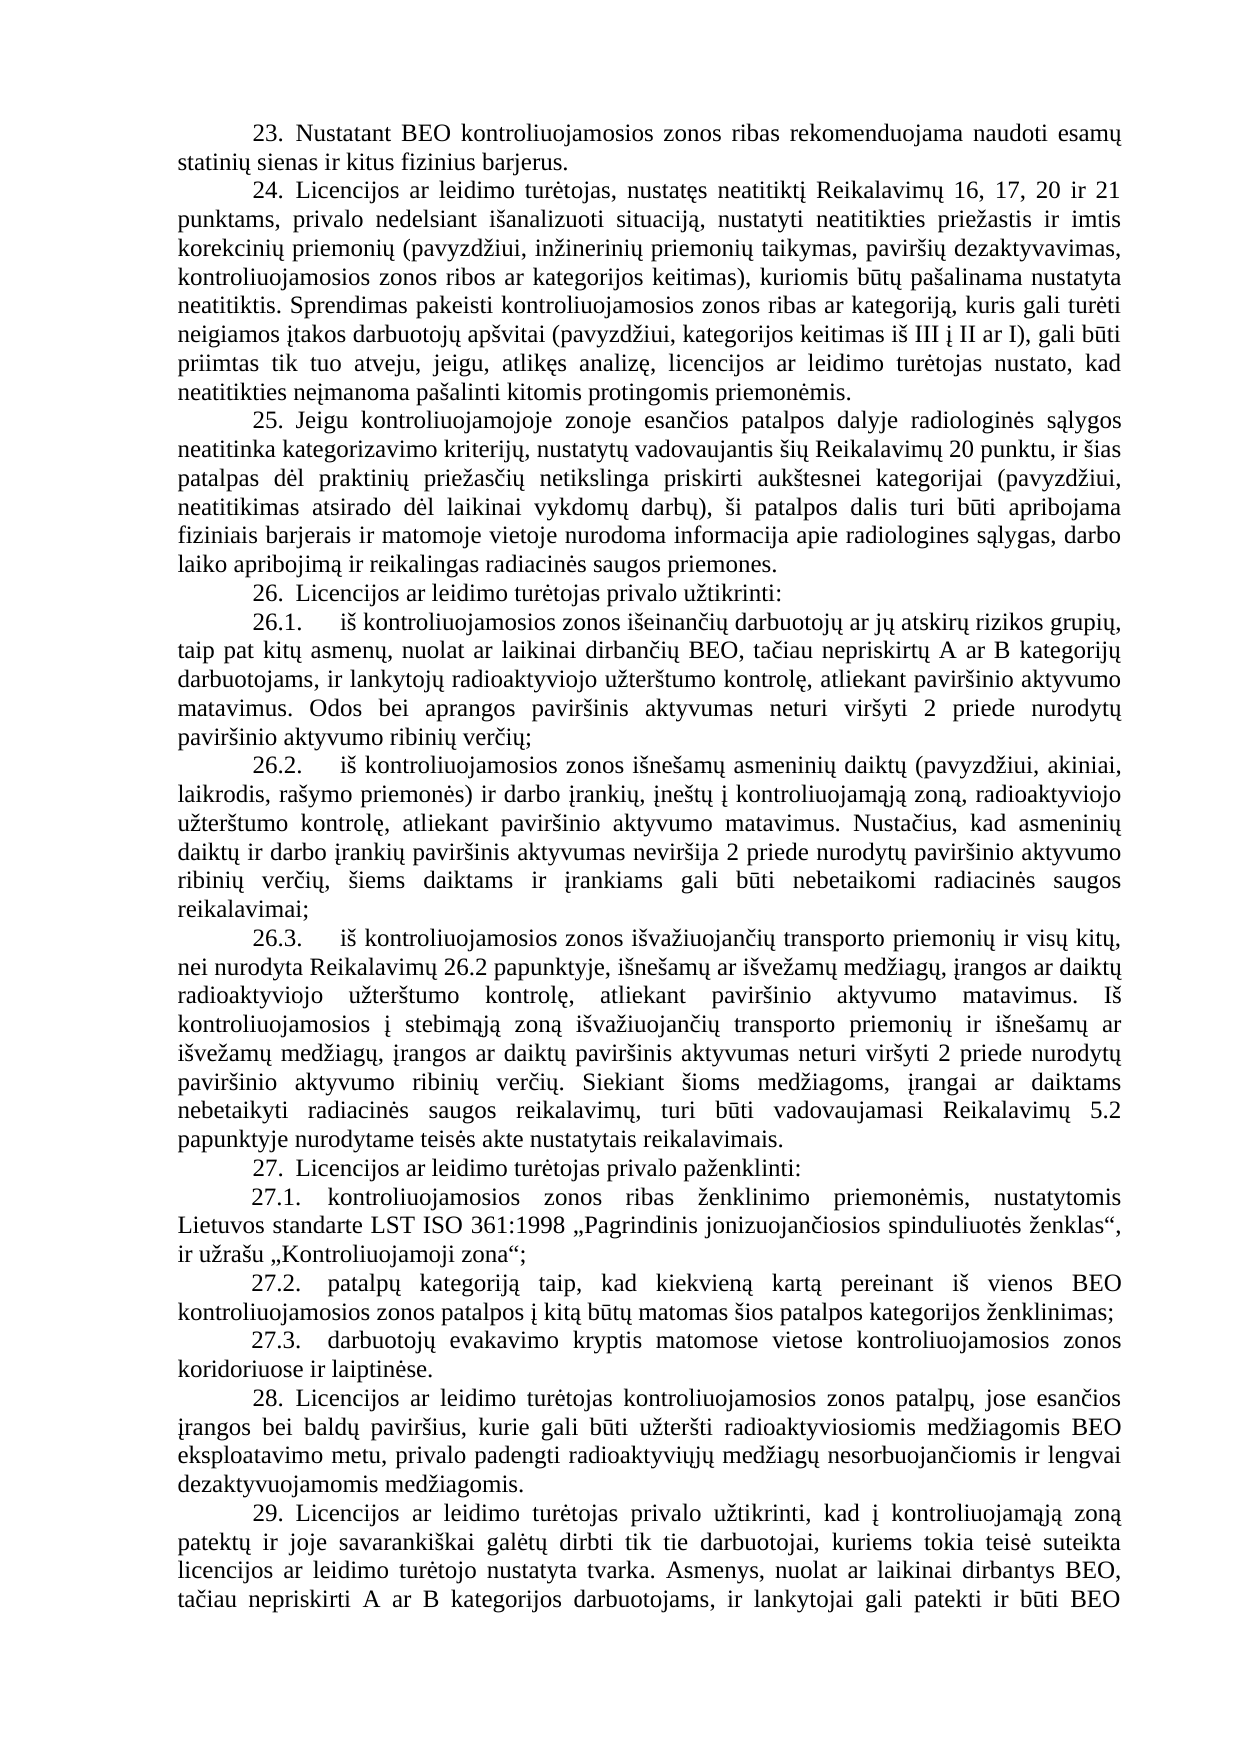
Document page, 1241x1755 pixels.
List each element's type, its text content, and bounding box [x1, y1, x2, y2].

text 28. Licencijos ar leidimo turėtojas kontroliuojamosios zonos patalpų, jose esančios įrangos bei baldų paviršius, kurie gali būti užteršti radioaktyviosiomis medžiagomis BEO eksploatavimo metu, privalo padengti radioaktyviųjų medžiagų nesorbuojančiomis ir lengvai dezaktyvuojamomis medžiagomis. [177, 1383, 1122, 1498]
text 27. Licencijos ar leidimo turėtojas privalo paženklinti: [177, 1153, 1122, 1182]
text 27.2. patalpų kategoriją taip, kad kiekvieną kartą pereinant iš vienos BEO kontroliuojamosios zonos patalpos į kitą būtų matomas šios patalpos kategorijos ženklinimas; [177, 1268, 1122, 1326]
text 26.2. iš kontroliuojamosios zonos išnešamų asmeninių daiktų (pavyzdžiui, akiniai, laikrodis, rašymo priemonės) ir darbo įrankių, įneštų į kontroliuojamąją zoną, radioaktyviojo užterštumo kontrolę, atliekant paviršinio aktyvumo matavimus. Nustačius, kad asmeninių daiktų ir darbo įrankių paviršinis aktyvumas neviršija 2 priede nurodytų paviršinio aktyvumo ribinių verčių, šiems daiktams ir įrankiams gali būti nebetaikomi radiacinės saugos reikalavimai; [177, 751, 1122, 923]
text 26.1. iš kontroliuojamosios zonos išeinančių darbuotojų ar jų atskirų rizikos grupių, taip pat kitų asmenų, nuolat ar laikinai dirbančių BEO, tačiau nepriskirtų A ar B kategorijų darbuotojams, ir lankytojų radioaktyviojo užterštumo kontrolę, atliekant paviršinio aktyvumo matavimus. Odos bei aprangos paviršinis aktyvumas neturi viršyti 2 priede nurodytų paviršinio aktyvumo ribinių verčių; [177, 607, 1122, 751]
text 25. Jeigu kontroliuojamojoje zonoje esančios patalpos dalyje radiologinės sąlygos neatitinka kategorizavimo kriterijų, nustatytų vadovaujantis šių Reikalavimų 20 punktu, ir šias patalpas dėl praktinių priežasčių netikslinga priskirti aukštesnei kategorijai (pavyzdžiui, neatitikimas atsirado dėl laikinai vykdomų darbų), ši patalpos dalis turi būti apribojama fiziniais barjerais ir matomoje vietoje nurodoma informacija apie radiologines sąlygas, darbo laiko apribojimą ir reikalingas radiacinės saugos priemones. [177, 406, 1122, 578]
text 29. Licencijos ar leidimo turėtojas privalo užtikrinti, kad į kontroliuojamąją zoną patektų ir joje savarankiškai galėtų dirbti tik tie darbuotojai, kuriems tokia teisė suteikta licencijos ar leidimo turėtojo nustatyta tvarka. Asmenys, nuolat ar laikinai dirbantys BEO, tačiau nepriskirti A ar B kategorijos darbuotojams, ir lankytojai gali patekti ir būti BEO [177, 1498, 1122, 1613]
text 24. Licencijos ar leidimo turėtojas, nustatęs neatitiktį Reikalavimų 16, 17, 20 ir 21 punktams, privalo nedelsiant išanalizuoti situaciją, nustatyti neatitikties priežastis ir imtis korekcinių priemonių (pavyzdžiui, inžinerinių priemonių taikymas, paviršių dezaktyvavimas, kontroliuojamosios zonos ribos ar kategorijos keitimas), kuriomis būtų pašalinama nustatyta neatitiktis. Sprendimas pakeisti kontroliuojamosios zonos ribas ar kategoriją, kuris gali turėti neigiamos įtakos darbuotojų apšvitai (pavyzdžiui, kategorijos keitimas iš III į II ar I), gali būti priimtas tik tuo atveju, jeigu, atlikęs analizę, licencijos ar leidimo turėtojas nustato, kad neatitikties neįmanoma pašalinti kitomis protingomis priemonėmis. [177, 176, 1122, 406]
text 26.3. iš kontroliuojamosios zonos išvažiuojančių transporto priemonių ir visų kitų, nei nurodyta Reikalavimų 26.2 papunktyje, išnešamų ar išvežamų medžiagų, įrangos ar daiktų radioaktyviojo užterštumo kontrolę, atliekant paviršinio aktyvumo matavimus. Iš kontroliuojamosios į stebimąją zoną išvažiuojančių transporto priemonių ir išnešamų ar išvežamų medžiagų, įrangos ar daiktų paviršinis aktyvumas neturi viršyti 2 priede nurodytų paviršinio aktyvumo ribinių verčių. Siekiant šioms medžiagoms, įrangai ar daiktams nebetaikyti radiacinės saugos reikalavimų, turi būti vadovaujamasi Reikalavimų 5.2 papunktyje nurodytame teisės akte nustatytais reikalavimais. [177, 923, 1122, 1153]
text 27.1. kontroliuojamosios zonos ribas ženklinimo priemonėmis, nustatytomis Lietuvos standarte LST ISO 361:1998 „Pagrindinis jonizuojančiosios spinduliuotės ženklas“, ir užrašu „Kontroliuojamoji zona“; [177, 1182, 1122, 1268]
text 27.3. darbuotojų evakavimo kryptis matomose vietose kontroliuojamosios zonos koridoriuose ir laiptinėse. [177, 1326, 1122, 1383]
text 26. Licencijos ar leidimo turėtojas privalo užtikrinti: [177, 578, 1122, 607]
text 23. Nustatant BEO kontroliuojamosios zonos ribas rekomenduojama naudoti esamų statinių sienas ir kitus fizinius barjerus. [177, 118, 1122, 176]
